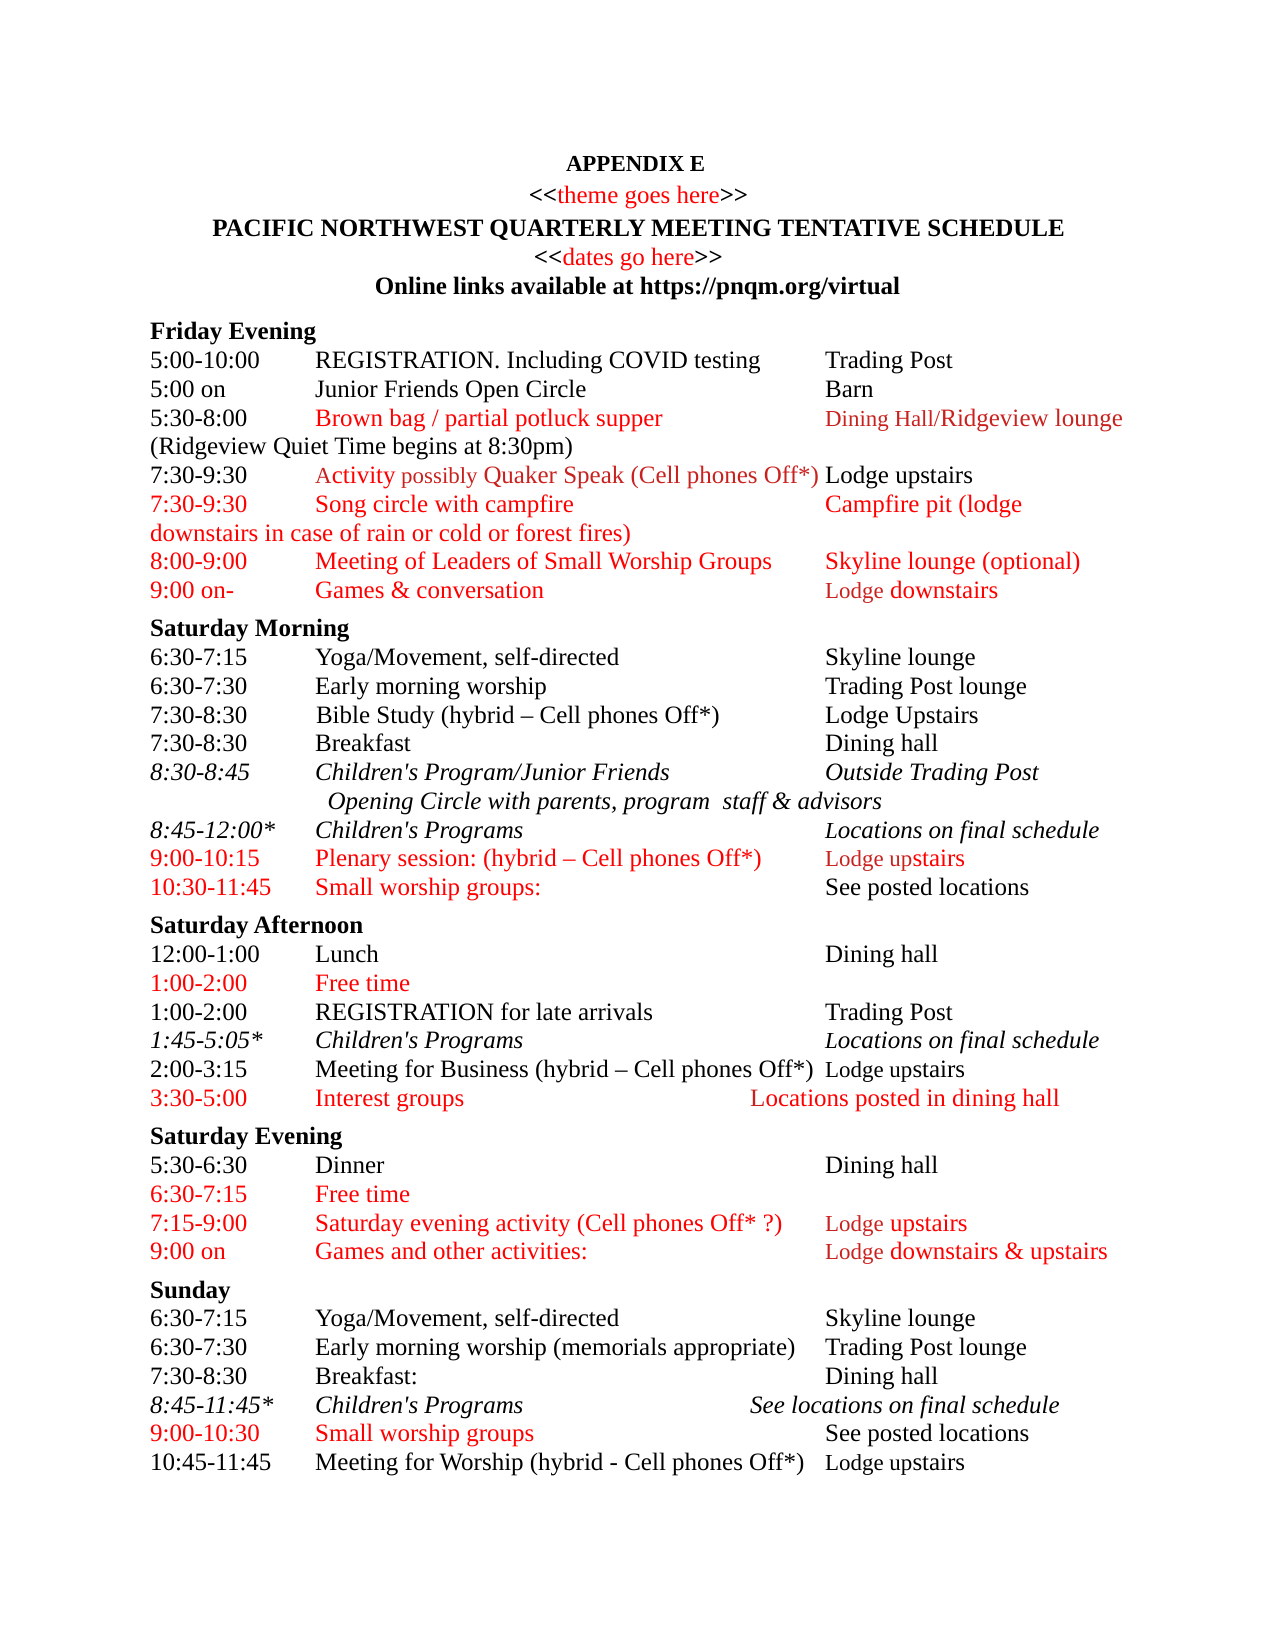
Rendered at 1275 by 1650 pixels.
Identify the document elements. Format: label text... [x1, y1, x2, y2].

text 8:00-9:00 Meeting of Leaders of Small Worship Groups Skyline lounge (optional) [150, 546, 1125, 575]
text <<dates go here>> [150, 242, 1125, 271]
text 3:30-5:00 Interest groups Locations posted in dining hall [150, 1083, 1125, 1112]
text 5:00-10:00 REGISTRATION. Including COVID testing Trading Post [150, 345, 1125, 374]
text Friday Evening [150, 316, 1125, 345]
text 6:30-7:15 Free time [150, 1179, 1125, 1208]
text Online links available at https://pnqm.org/virtual [150, 271, 1125, 300]
text 2:00-3:15 Meeting for Business (hybrid – Cell phones Off*) Lodge upstairs [150, 1054, 1125, 1083]
text 12:00-1:00 Lunch Dining hall [150, 939, 1125, 968]
text Sunday [150, 1275, 1125, 1303]
text 1:00-2:00 REGISTRATION for late arrivals Trading Post [150, 997, 1125, 1026]
text 1:45-5:05* Children's Programs Locations on final schedule [150, 1026, 1125, 1054]
text 1:00-2:00 Free time [150, 968, 1125, 997]
text 10:45-11:45 Meeting for Worship (hybrid - Cell phones Off*) Lodge upstairs [150, 1447, 1125, 1476]
text Opening Circle with parents, program staff & advisors [150, 786, 1125, 815]
text 8:45-11:45* Children's Programs See locations on final schedule [150, 1390, 1125, 1418]
text 10:30-11:45 Small worship groups: See posted locations [150, 872, 1125, 901]
text APPENDIX E [151, 150, 1125, 176]
text 6:30-7:15 Yoga/Movement, self-directed Skyline lounge [150, 1303, 1125, 1332]
text 9:00-10:15 Plenary session: (hybrid – Cell phones Off*) Lodge upstairs [150, 843, 1125, 872]
text 7:30-8:30 Bible Study (hybrid – Cell phones Off*) Lodge Upstairs [150, 700, 1125, 728]
text 9:00-10:30 Small worship groups See posted locations [150, 1418, 1125, 1447]
text 7:30-8:30 Breakfast Dining hall [150, 728, 1125, 757]
text 9:00 on- Games & conversation Lodge downstairs [150, 575, 1125, 604]
text 8:45-12:00* Children's Programs Locations on final schedule [150, 815, 1125, 843]
text 6:30-7:15 Yoga/Movement, self-directed Skyline lounge [150, 642, 1125, 671]
text Saturday Afternoon [150, 911, 1125, 939]
text 7:30-9:30 Activity possibly Quaker Speak (Cell phones Off*) Lodge upstairs [150, 460, 1125, 489]
text 6:30-7:30 Early morning worship (memorials appropriate) Trading Post lounge [150, 1332, 1125, 1361]
text Saturday Evening [150, 1121, 1125, 1150]
text 9:00 on Games and other activities: Lodge downstairs & upstairs [150, 1236, 1125, 1265]
text 7:30-8:30 Breakfast: Dining hall [150, 1361, 1125, 1390]
text 7:15-9:00 Saturday evening activity (Cell phones Off* ?) Lodge upstairs [150, 1208, 1125, 1236]
text PACIFIC NORTHWEST QUARTERLY MEETING TENTATIVE SCHEDULE [152, 213, 1125, 242]
text <<theme goes here>> [151, 181, 1125, 209]
text 8:30-8:45 Children's Program/Junior Friends Outside Trading Post [150, 757, 1125, 786]
text 6:30-7:30 Early morning worship Trading Post lounge [150, 671, 1125, 700]
text Saturday Morning [150, 613, 1125, 642]
text 5:30-8:00 Brown bag / partial potluck supper Dining Hall/Ridgeview lounge (Ridgeview Quiet Time begins at 8:30pm) [150, 403, 1125, 460]
text 5:30-6:30 Dinner Dining hall [150, 1150, 1125, 1179]
text 5:00 on Junior Friends Open Circle Barn [150, 374, 1125, 403]
text 7:30-9:30 Song circle with campfire Campfire pit (lodge downstairs in case of rain or cold or forest fires) [150, 489, 1125, 546]
